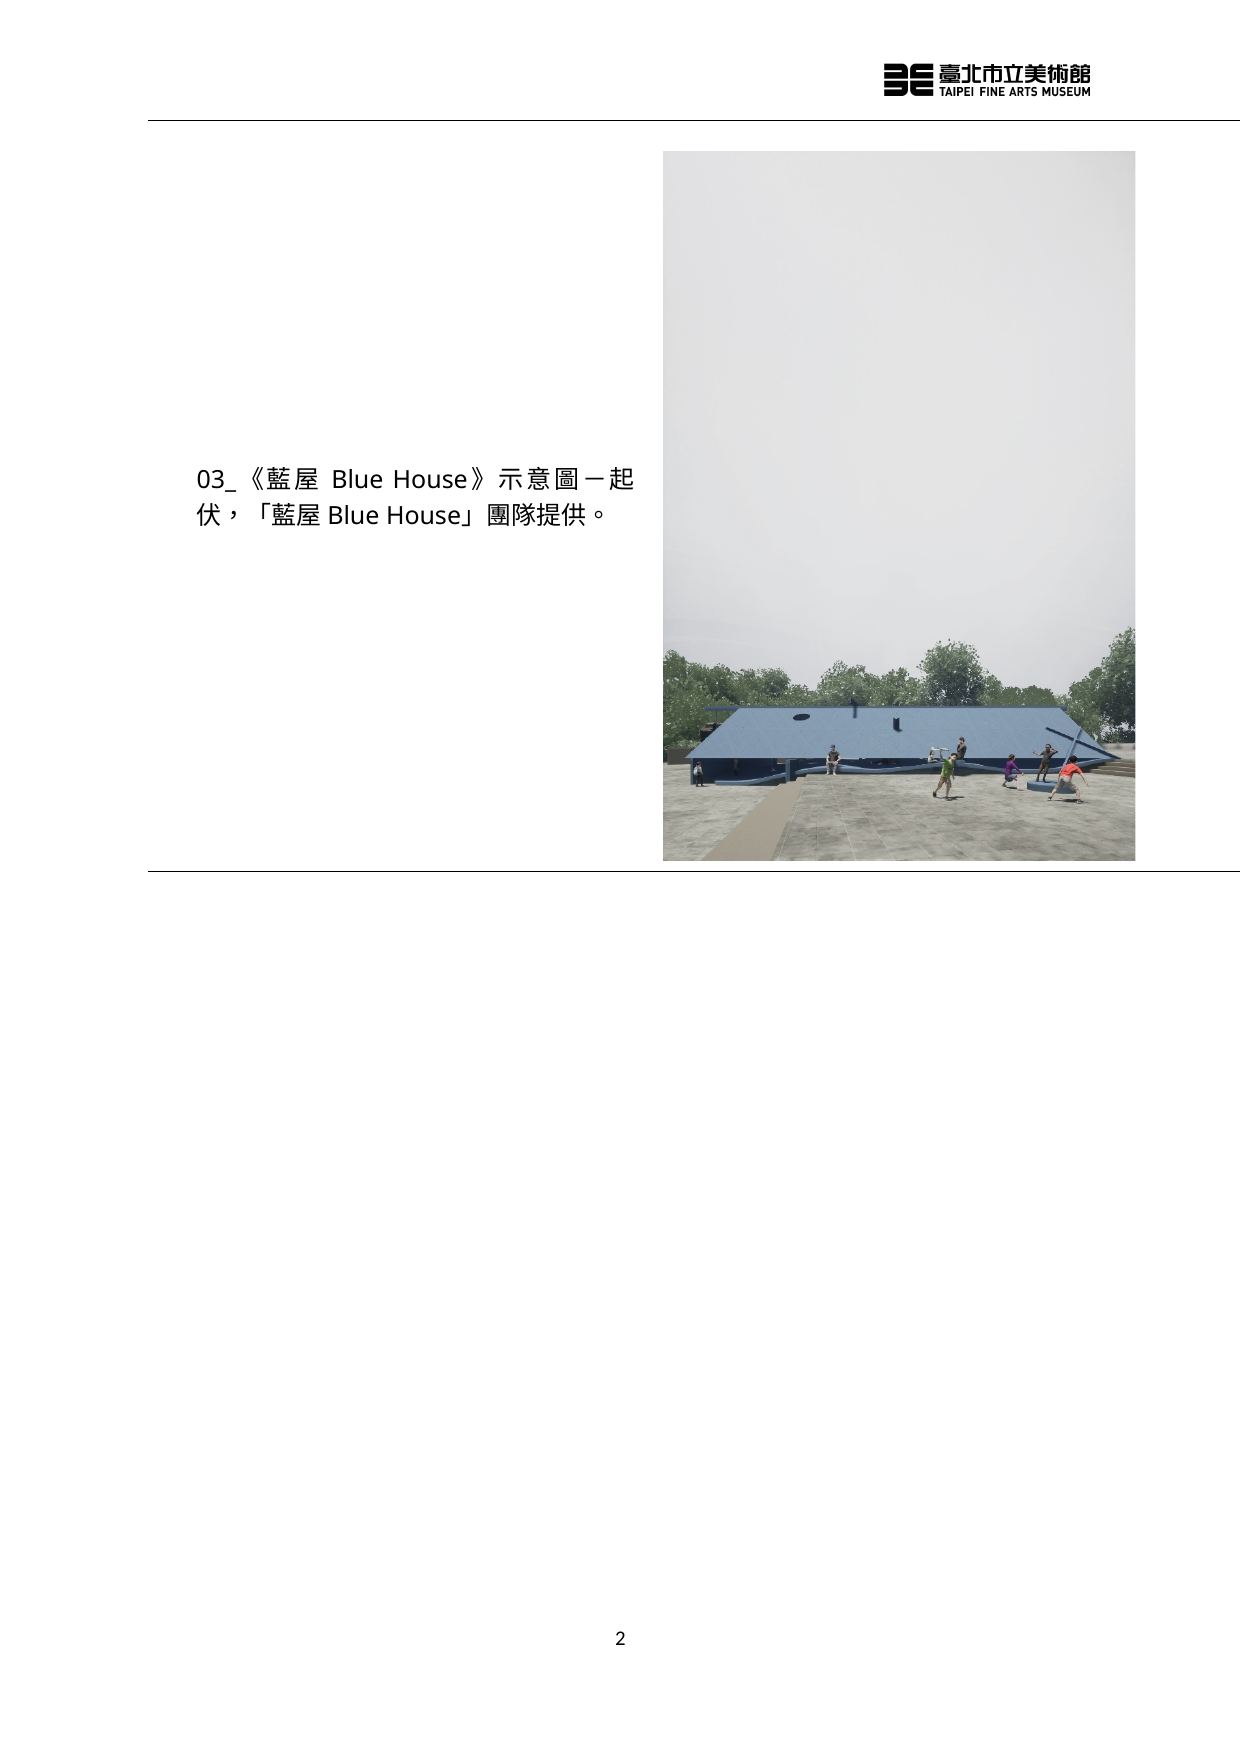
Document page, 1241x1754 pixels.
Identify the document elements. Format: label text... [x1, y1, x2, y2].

table_cell 03_《藍屋 Blue House》示意圖－起伏，「藍屋 Blue House」團隊提供。 [148, 121, 646, 871]
table_cell [646, 121, 1240, 871]
